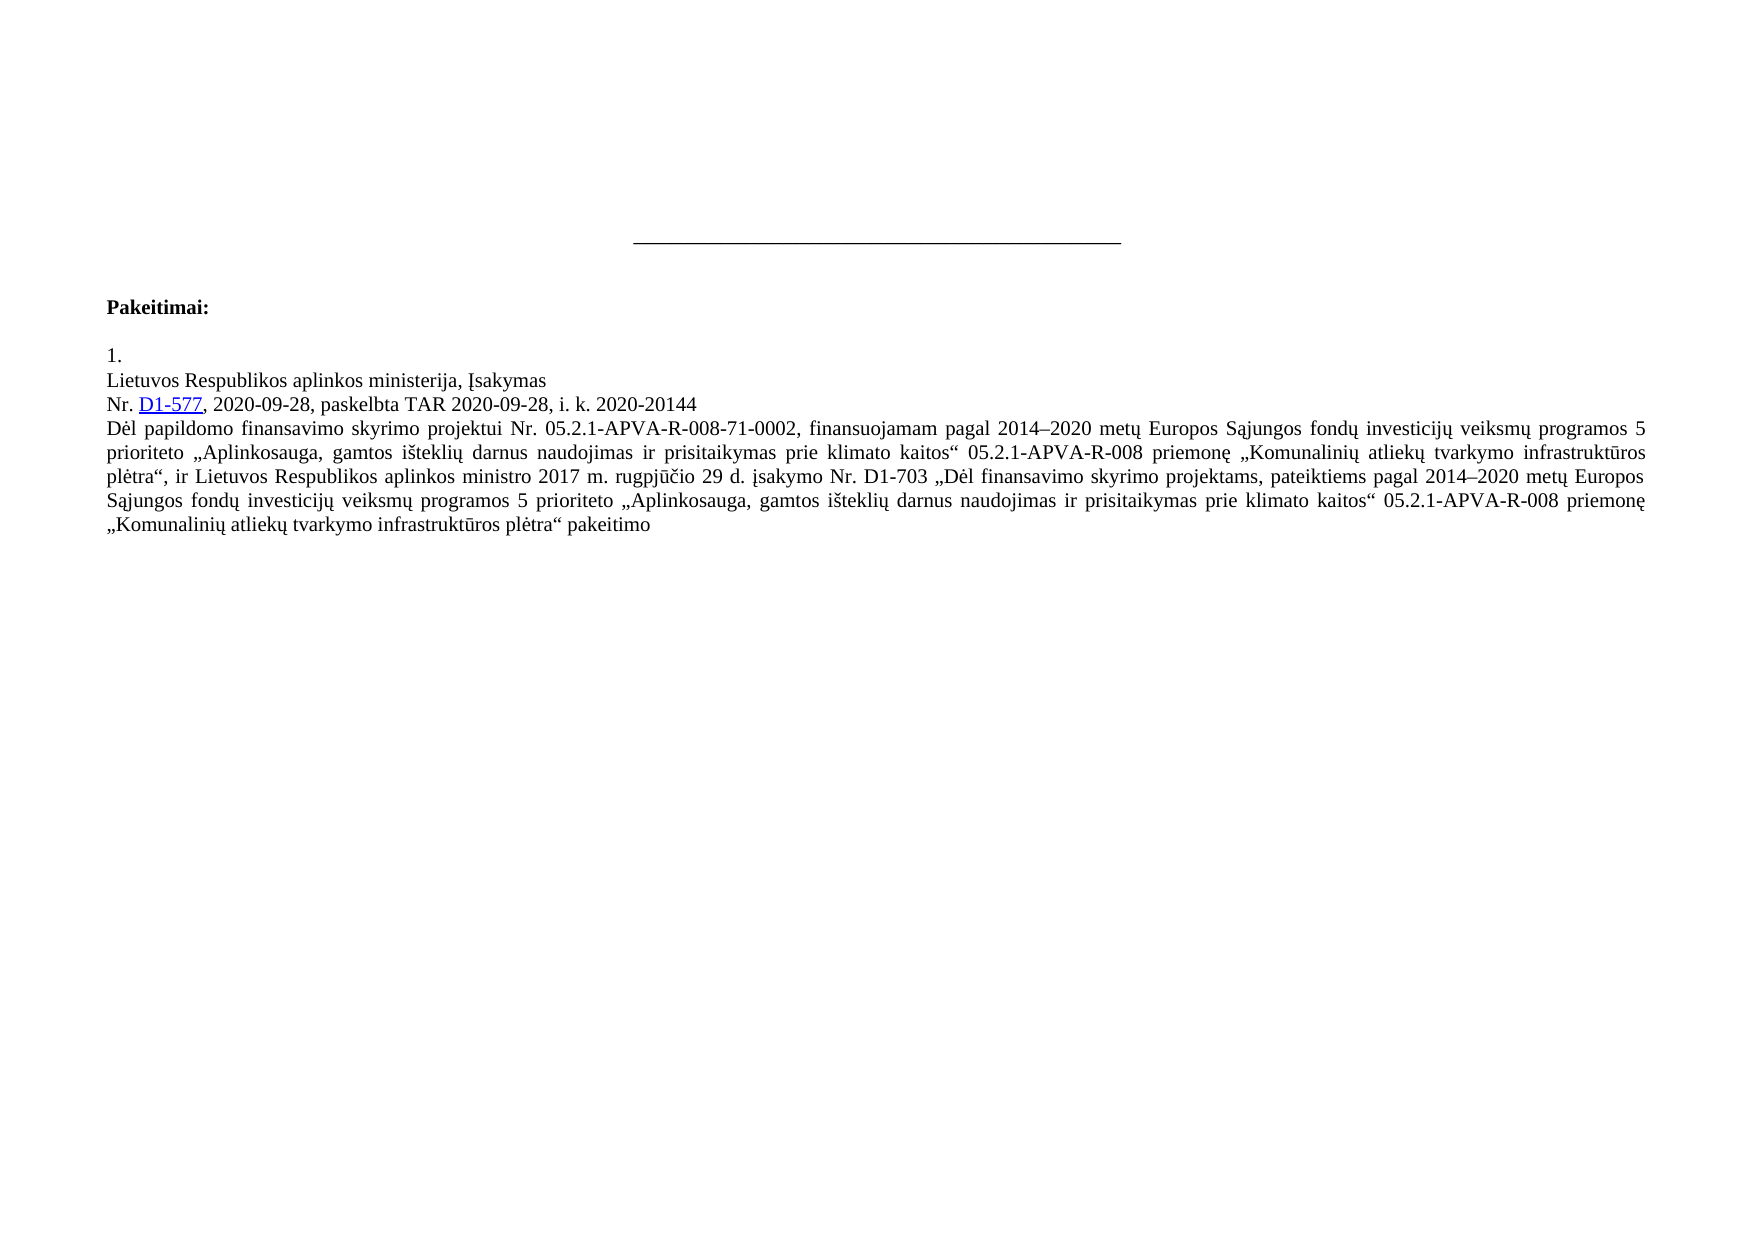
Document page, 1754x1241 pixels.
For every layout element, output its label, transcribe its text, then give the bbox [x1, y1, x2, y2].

text 1. [106, 343, 1647, 367]
text Lietuvos Respublikos aplinkos ministerija, Įsakymas [106, 367, 1647, 392]
text Dėl papildomo finansavimo skyrimo projektui Nr. 05.2.1-APVA-R-008-71-0002, finansuojamam pagal 2014–2020 metų Europos Sąjungos fondų investicijų veiksmų programos 5 prioriteto „Aplinkosauga, gamtos išteklių darnus naudojimas ir prisitaikymas prie klimato kaitos“ 05.2.1-APVA-R-008 priemonę „Komunalinių atliekų tvarkymo infrastruktūros plėtra“, ir Lietuvos Respublikos aplinkos ministro 2017 m. rugpjūčio 29 d. įsakymo Nr. D1-703 „Dėl finansavimo skyrimo projektams, pateiktiems pagal 2014–2020 metų Europos Sąjungos fondų investicijų veiksmų programos 5 prioriteto „Aplinkosauga, gamtos išteklių darnus naudojimas ir prisitaikymas prie klimato kaitos“ 05.2.1-APVA-R-008 priemonę „Komunalinių atliekų tvarkymo infrastruktūros plėtra“ pakeitimo [106, 416, 1647, 536]
text _______________________________________ [106, 218, 1647, 247]
text Nr. D1-577, 2020-09-28, paskelbta TAR 2020-09-28, i. k. 2020-20144 [106, 392, 1647, 416]
text Pakeitimai: [106, 295, 1647, 319]
